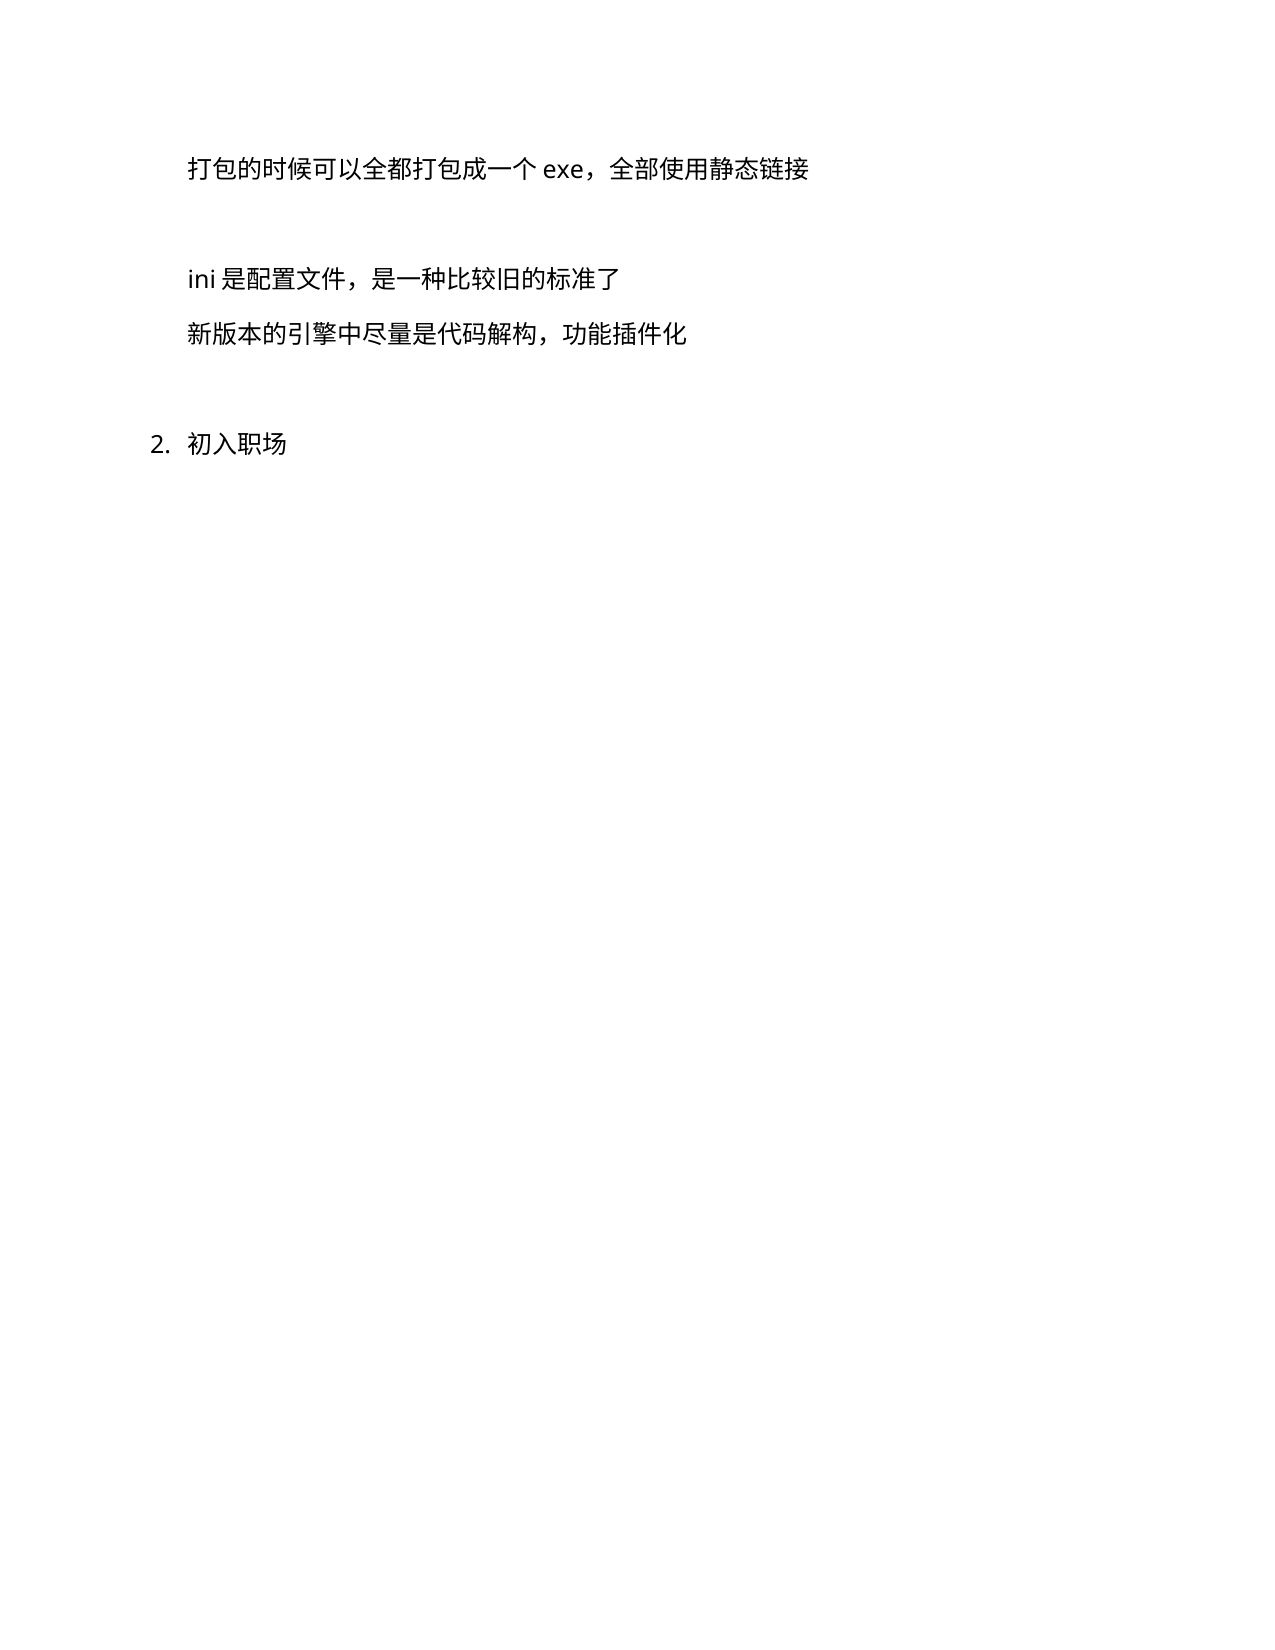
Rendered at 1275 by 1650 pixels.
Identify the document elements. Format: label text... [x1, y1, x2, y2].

text 新版本的引擎中尽量是代码解构，功能插件化 [187, 315, 1162, 351]
list 初入职场 [150, 424, 1162, 460]
text 打包的时候可以全都打包成一个exe，全部使用静态链接 [187, 150, 1162, 186]
text ini是配置文件，是一种比较旧的标准了 [187, 259, 1162, 295]
